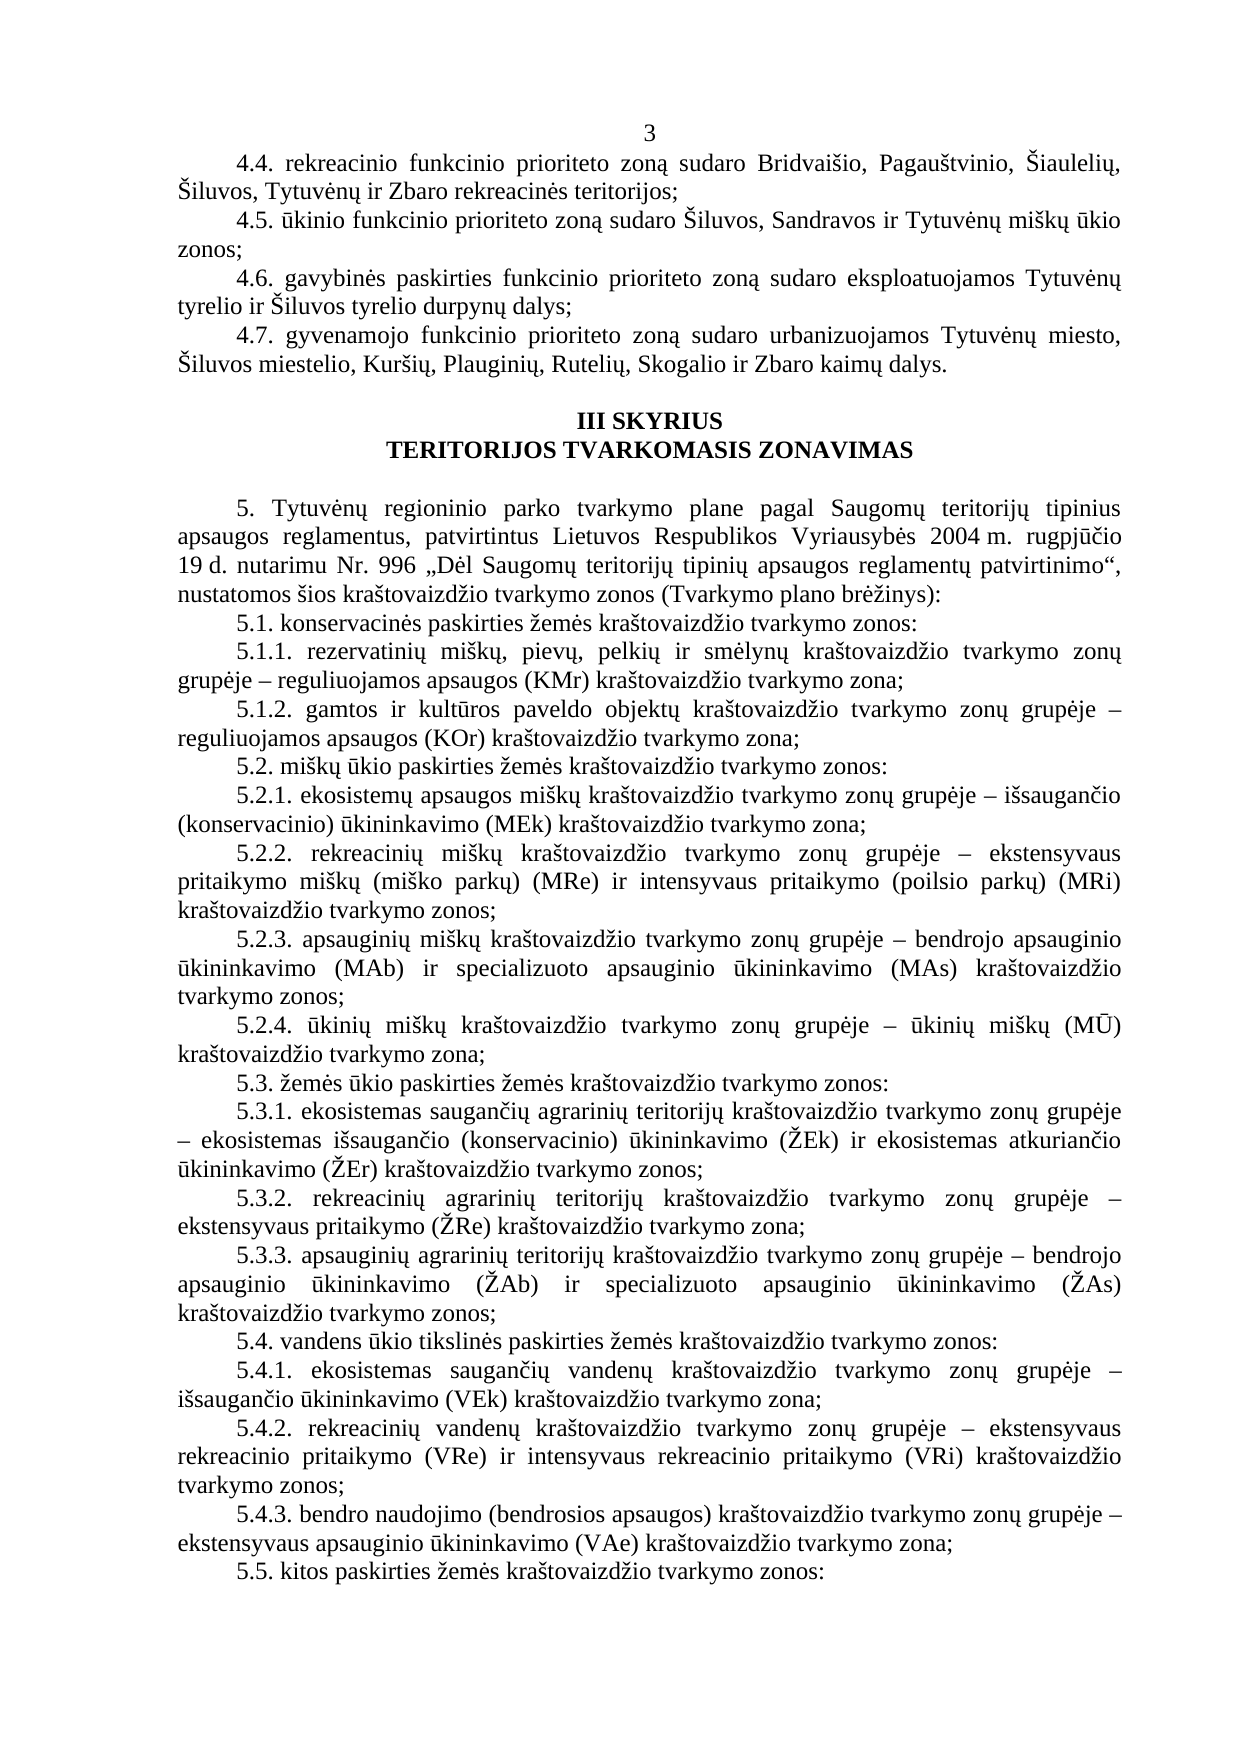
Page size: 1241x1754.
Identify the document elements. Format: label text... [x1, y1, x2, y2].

text 5.2.2. rekreacinių miškų kraštovaizdžio tvarkymo zonų grupėje – ekstensyvaus pritaikymo miškų (miško parkų) (MRe) ir intensyvaus pritaikymo (poilsio parkų) (MRi) kraštovaizdžio tvarkymo zonos; [177, 838, 1122, 924]
text 5.3.1. ekosistemas saugančių agrarinių teritorijų kraštovaizdžio tvarkymo zonų grupėje – ekosistemas išsaugančio (konservacinio) ūkininkavimo (ŽEk) ir ekosistemas atkuriančio ūkininkavimo (ŽEr) kraštovaizdžio tvarkymo zonos; [177, 1096, 1122, 1183]
text 5.1. konservacinės paskirties žemės kraštovaizdžio tvarkymo zonos: [177, 608, 1122, 636]
text TERITORIJOS TVARKOMASIS ZONAVIMAS [177, 435, 1122, 464]
text 5.3.3. apsauginių agrarinių teritorijų kraštovaizdžio tvarkymo zonų grupėje – bendrojo apsauginio ūkininkavimo (ŽAb) ir specializuoto apsauginio ūkininkavimo (ŽAs) kraštovaizdžio tvarkymo zonos; [177, 1240, 1122, 1326]
text 5.4.2. rekreacinių vandenų kraštovaizdžio tvarkymo zonų grupėje – ekstensyvaus rekreacinio pritaikymo (VRe) ir intensyvaus rekreacinio pritaikymo (VRi) kraštovaizdžio tvarkymo zonos; [177, 1413, 1122, 1499]
text 5.5. kitos paskirties žemės kraštovaizdžio tvarkymo zonos: [177, 1556, 1122, 1585]
text 5.3.2. rekreacinių agrarinių teritorijų kraštovaizdžio tvarkymo zonų grupėje – ekstensyvaus pritaikymo (ŽRe) kraštovaizdžio tvarkymo zona; [177, 1183, 1122, 1240]
text 5.4.3. bendro naudojimo (bendrosios apsaugos) kraštovaizdžio tvarkymo zonų grupėje – ekstensyvaus apsauginio ūkininkavimo (VAe) kraštovaizdžio tvarkymo zona; [177, 1499, 1122, 1556]
text 5.1.1. rezervatinių miškų, pievų, pelkių ir smėlynų kraštovaizdžio tvarkymo zonų grupėje – reguliuojamos apsaugos (KMr) kraštovaizdžio tvarkymo zona; [177, 636, 1122, 694]
text III SKYRIUS [177, 406, 1122, 435]
text 5.4.1. ekosistemas saugančių vandenų kraštovaizdžio tvarkymo zonų grupėje – išsaugančio ūkininkavimo (VEk) kraštovaizdžio tvarkymo zona; [177, 1355, 1122, 1413]
text 4.6. gavybinės paskirties funkcinio prioriteto zoną sudaro eksploatuojamos Tytuvėnų tyrelio ir Šiluvos tyrelio durpynų dalys; [177, 263, 1122, 320]
text 4.4. rekreacinio funkcinio prioriteto zoną sudaro Bridvaišio, Pagauštvinio, Šiaulelių, Šiluvos, Tytuvėnų ir Zbaro rekreacinės teritorijos; [177, 148, 1122, 205]
text 5.2. miškų ūkio paskirties žemės kraštovaizdžio tvarkymo zonos: [177, 751, 1122, 780]
text 5.3. žemės ūkio paskirties žemės kraštovaizdžio tvarkymo zonos: [177, 1068, 1122, 1096]
text 4.7. gyvenamojo funkcinio prioriteto zoną sudaro urbanizuojamos Tytuvėnų miesto, Šiluvos miestelio, Kuršių, Plauginių, Rutelių, Skogalio ir Zbaro kaimų dalys. [177, 320, 1122, 378]
text 5.4. vandens ūkio tikslinės paskirties žemės kraštovaizdžio tvarkymo zonos: [177, 1326, 1122, 1355]
text 5.2.1. ekosistemų apsaugos miškų kraštovaizdžio tvarkymo zonų grupėje – išsaugančio (konservacinio) ūkininkavimo (MEk) kraštovaizdžio tvarkymo zona; [177, 780, 1122, 838]
text 5.1.2. gamtos ir kultūros paveldo objektų kraštovaizdžio tvarkymo zonų grupėje – reguliuojamos apsaugos (KOr) kraštovaizdžio tvarkymo zona; [177, 694, 1122, 751]
text 5.2.4. ūkinių miškų kraštovaizdžio tvarkymo zonų grupėje – ūkinių miškų (MŪ) kraštovaizdžio tvarkymo zona; [177, 1010, 1122, 1068]
text 4.5. ūkinio funkcinio prioriteto zoną sudaro Šiluvos, Sandravos ir Tytuvėnų miškų ūkio zonos; [177, 205, 1122, 263]
text 5.2.3. apsauginių miškų kraštovaizdžio tvarkymo zonų grupėje – bendrojo apsauginio ūkininkavimo (MAb) ir specializuoto apsauginio ūkininkavimo (MAs) kraštovaizdžio tvarkymo zonos; [177, 924, 1122, 1010]
text 5. Tytuvėnų regioninio parko tvarkymo plane pagal Saugomų teritorijų tipinius apsaugos reglamentus, patvirtintus Lietuvos Respublikos Vyriausybės 2004 m. rugpjūčio 19 d. nutarimu Nr. 996 „Dėl Saugomų teritorijų tipinių apsaugos reglamentų patvirtinimo“, nustatomos šios kraštovaizdžio tvarkymo zonos (Tvarkymo plano brėžinys): [177, 493, 1122, 608]
